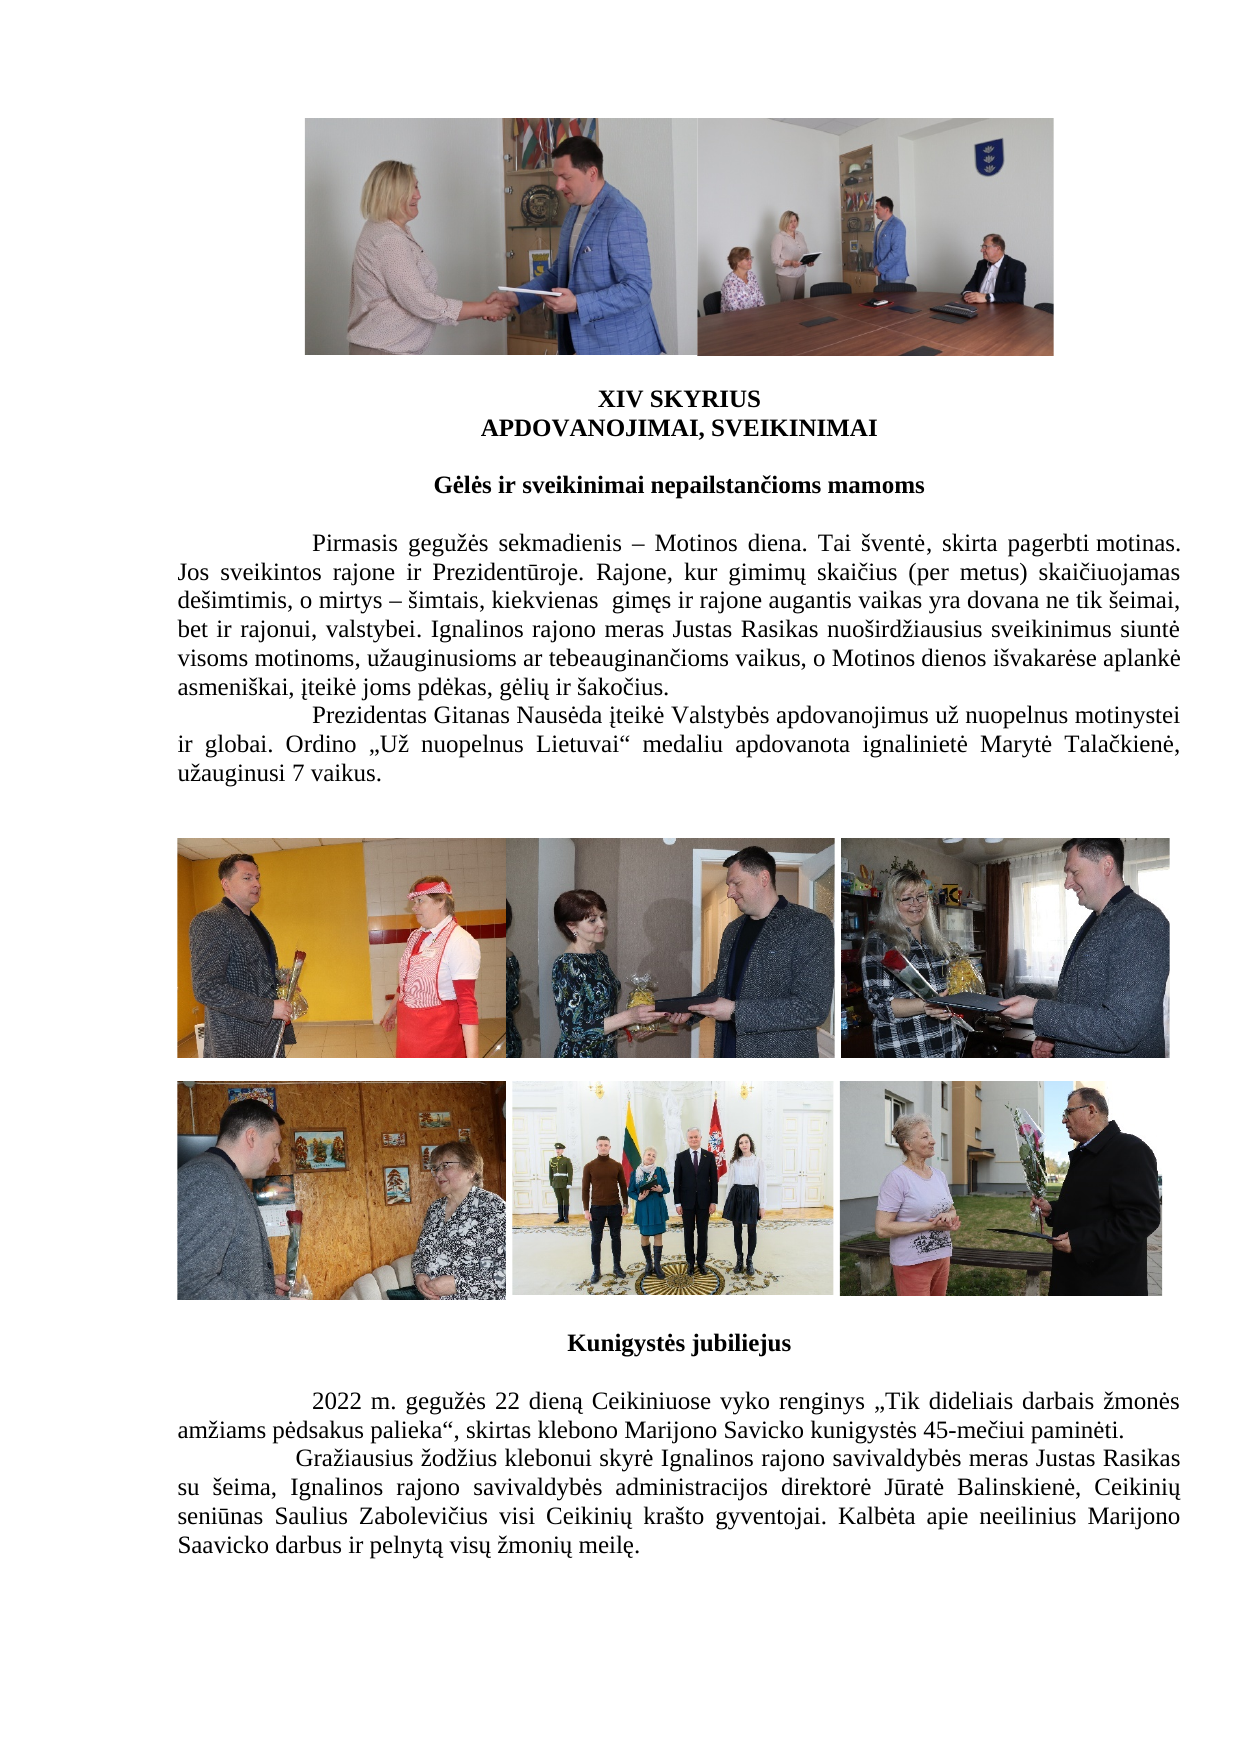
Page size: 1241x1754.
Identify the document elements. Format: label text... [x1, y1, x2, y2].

text Prezidentas Gitanas Nausėda įteikė Valstybės apdovanojimus už nuopelnus motinystei ir globai. Ordino „Už nuopelnus Lietuvai“ medaliu apdovanota ignalinietė Marytė Talačkienė, užauginusi 7 vaikus. [177, 701, 1181, 787]
text APDOVANOJIMAI, SVEIKINIMAI [177, 413, 1181, 442]
text XIV SKYRIUS [177, 384, 1181, 413]
text Gražiausius žodžius klebonui skyrė Ignalinos rajono savivaldybės meras Justas Rasikas su šeima, Ignalinos rajono savivaldybės administracijos direktorė Jūratė Balinskienė, Ceikinių seniūnas Saulius Zabolevičius visi Ceikinių krašto gyventojai. Kalbėta apie neeilinius Marijono Saavicko darbus ir pelnytą visų žmonių meilę. [177, 1443, 1181, 1558]
text Gėlės ir sveikinimai nepailstančioms mamoms [177, 471, 1181, 499]
text Kunigystės jubiliejus [177, 1328, 1181, 1357]
text Pirmasis gegužės sekmadienis – Motinos diena. Tai šventė, skirta pagerbti motinas. Jos sveikintos rajone ir Prezidentūroje. Rajone, kur gimimų skaičius (per metus) skaičiuojamas dešimtimis, o mirtys – šimtais, kiekvienas gimęs ir rajone augantis vaikas yra dovana ne tik šeimai, bet ir rajonui, valstybei. Ignalinos rajono meras Justas Rasikas nuoširdžiausius sveikinimus siuntė visoms motinoms, užauginusioms ar tebeauginančioms vaikus, o Motinos dienos išvakarėse aplankė asmeniškai, įteikė joms pdėkas, gėlių ir šakočius. [177, 528, 1181, 701]
text 2022 m. gegužės 22 dieną Ceikiniuose vyko renginys „Tik dideliais darbais žmonės amžiams pėdsakus palieka“, skirtas klebono Marijono Savicko kunigystės 45-mečiui paminėti. [177, 1386, 1181, 1443]
